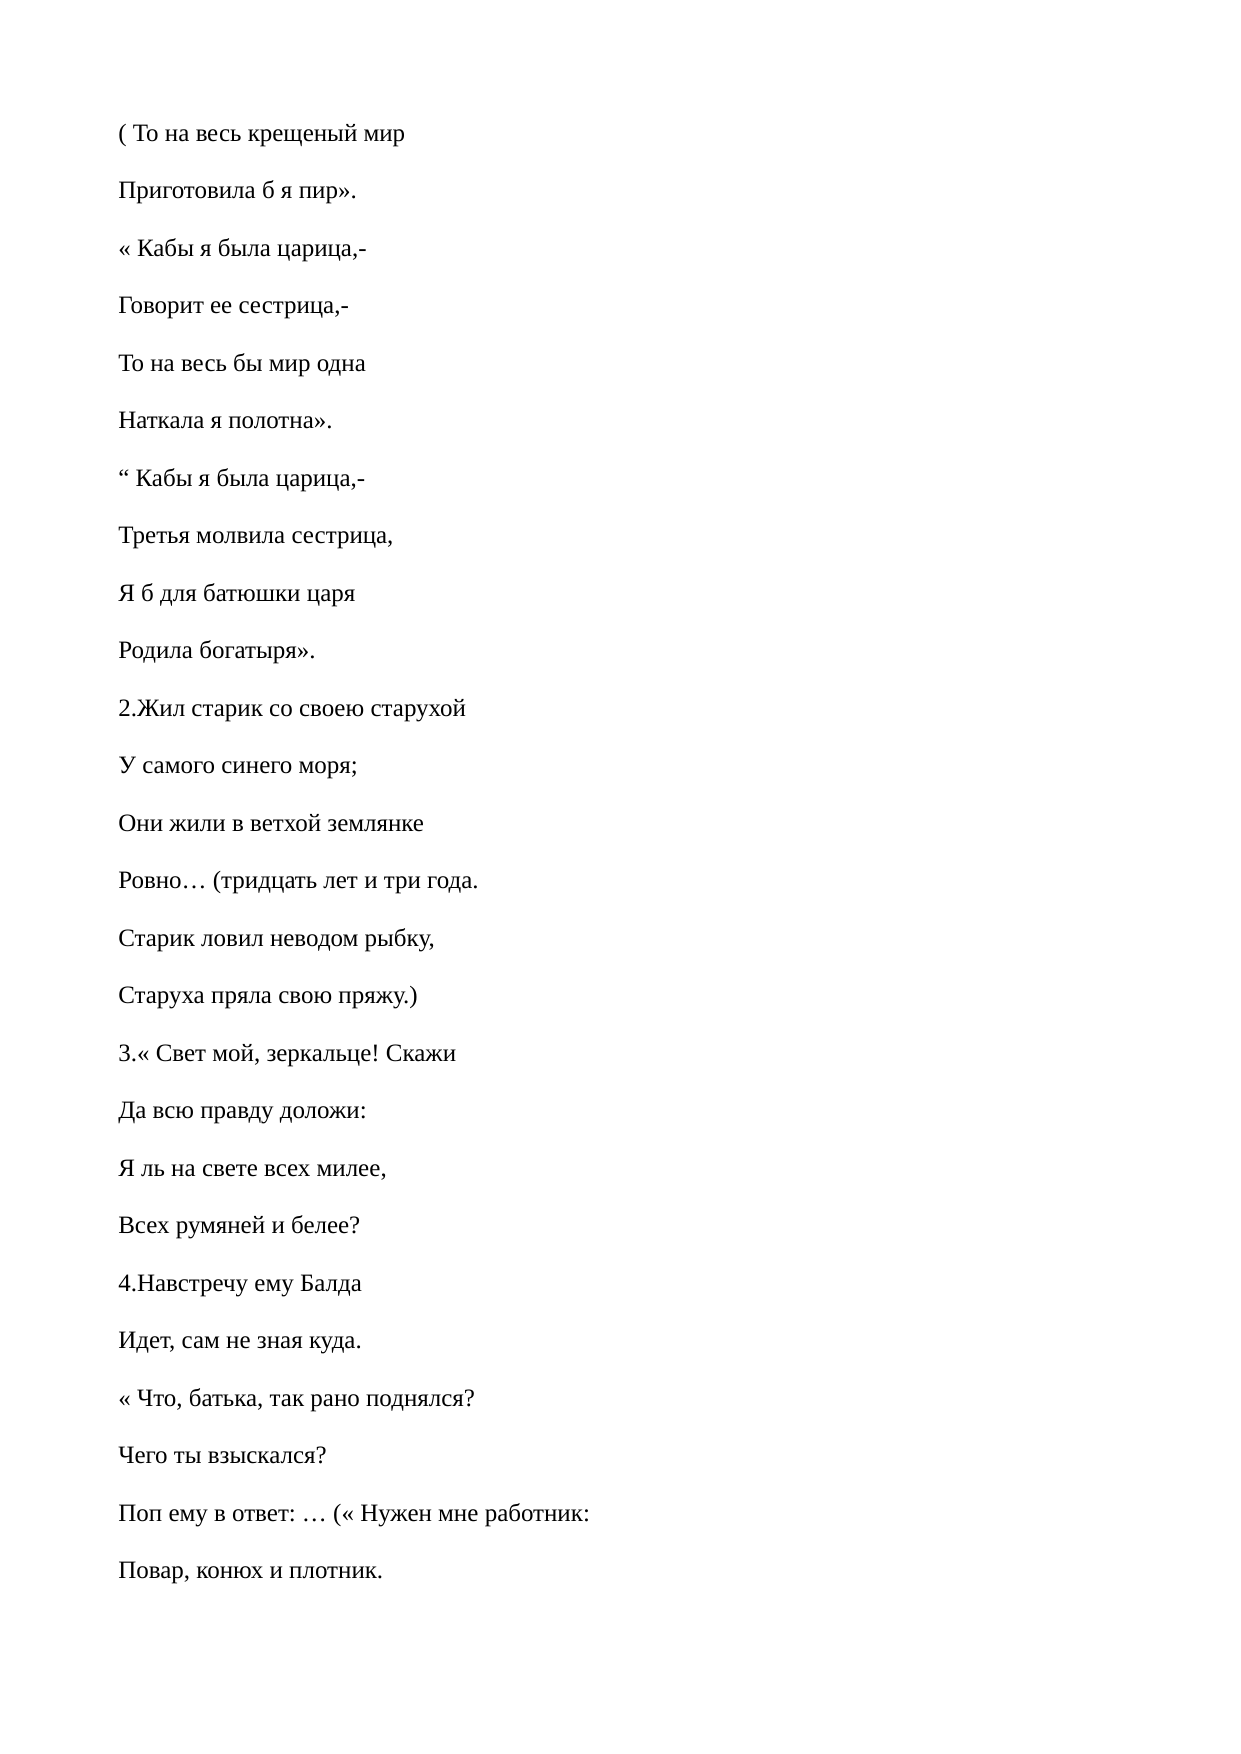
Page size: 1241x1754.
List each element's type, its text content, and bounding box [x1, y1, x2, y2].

text То на весь бы мир одна [118, 348, 1122, 377]
text Чего ты взыскался? [118, 1441, 1122, 1469]
text 2.Жил старик со своею старухой [118, 693, 1122, 722]
text « Кабы я была царица,- [118, 233, 1122, 262]
text Да всю правду доложи: [118, 1096, 1122, 1124]
text Ровно… (тридцать лет и три года. [118, 866, 1122, 894]
text ( То на весь крещеный мир [118, 118, 1122, 147]
text Повар, конюх и плотник. [118, 1556, 1122, 1584]
text Старуха пряла свою пряжу.) [118, 981, 1122, 1009]
text Всех румяней и белее? [118, 1211, 1122, 1239]
text « Что, батька, так рано поднялся? [118, 1383, 1122, 1412]
text Говорит ее сестрица,- [118, 291, 1122, 319]
text Идет, сам не зная куда. [118, 1326, 1122, 1354]
text Приготовила б я пир». [118, 176, 1122, 204]
text Наткала я полотна». [118, 406, 1122, 434]
text Поп ему в ответ: … (« Нужен мне работник: [118, 1498, 1122, 1527]
text Старик ловил неводом рыбку, [118, 923, 1122, 952]
text Третья молвила сестрица, [118, 521, 1122, 549]
text У самого синего моря; [118, 751, 1122, 779]
text 4.Навстречу ему Балда [118, 1268, 1122, 1297]
text Родила богатыря». [118, 636, 1122, 664]
text “ Кабы я была царица,- [118, 463, 1122, 492]
text Я б для батюшки царя [118, 578, 1122, 607]
text Они жили в ветхой землянке [118, 808, 1122, 837]
text 3.« Свет мой, зеркальце! Скажи [118, 1038, 1122, 1067]
text Я ль на свете всех милее, [118, 1153, 1122, 1182]
